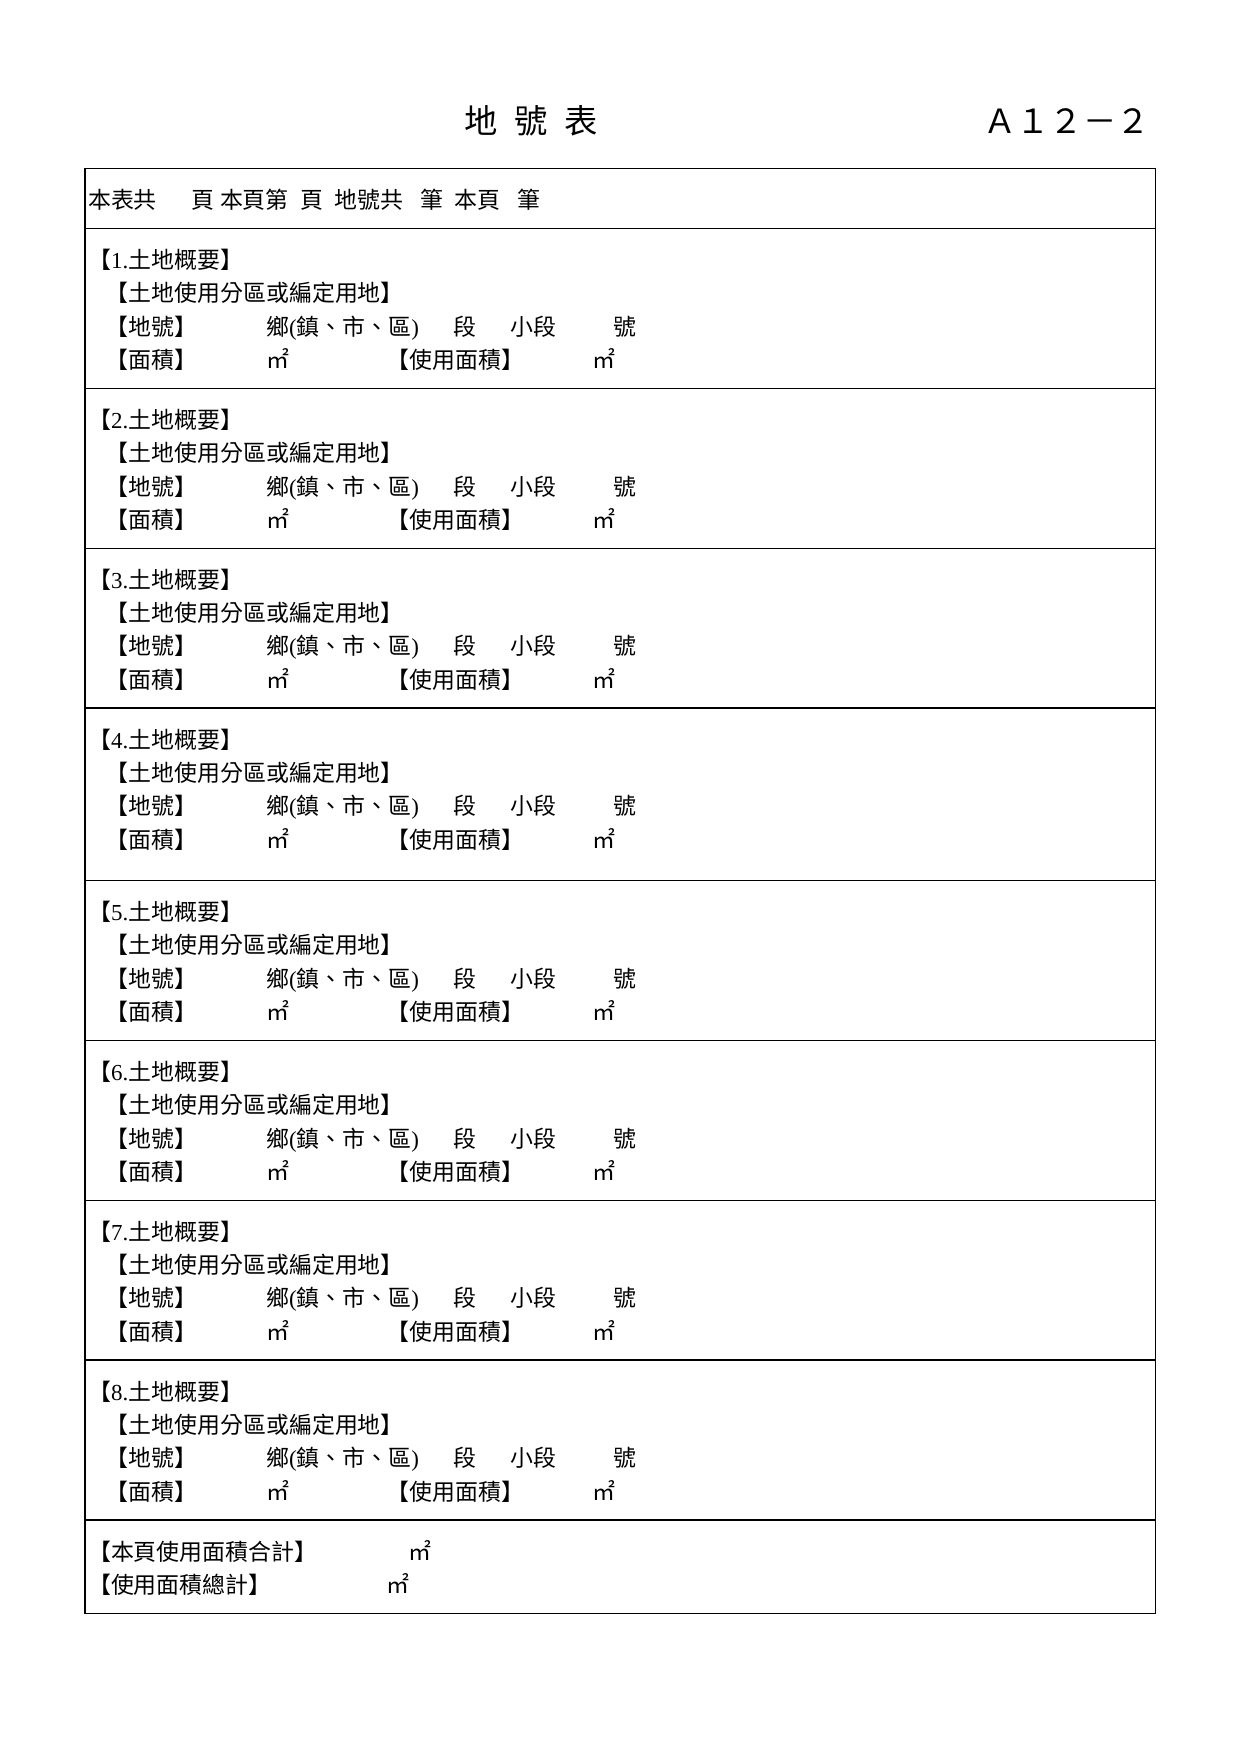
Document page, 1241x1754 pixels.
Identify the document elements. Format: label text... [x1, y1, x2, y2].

table_cell 【7.土地概要】 【土地使用分區或編定用地】 【地號】 鄉(鎮、市、區) 段 小段 號 【面積】 ㎡ 【使用面積】 ㎡ [86, 1201, 1155, 1359]
table_header 地 號 表 [85, 95, 977, 168]
table_cell 【1.土地概要】 【土地使用分區或編定用地】 【地號】 鄉(鎮、市、區) 段 小段 號 【面積】 ㎡ 【使用面積】 ㎡ [86, 229, 1155, 387]
table_cell 本表共 頁 本頁第 頁 地號共 筆 本頁 筆 [86, 169, 1155, 228]
table_cell 【2.土地概要】 【土地使用分區或編定用地】 【地號】 鄉(鎮、市、區) 段 小段 號 【面積】 ㎡ 【使用面積】 ㎡ [86, 389, 1155, 547]
table_cell 【5.土地概要】 【土地使用分區或編定用地】 【地號】 鄉(鎮、市、區) 段 小段 號 【面積】 ㎡ 【使用面積】 ㎡ [86, 881, 1155, 1039]
table_header Ａ１２－２ [977, 95, 1155, 168]
table_cell 【8.土地概要】 【土地使用分區或編定用地】 【地號】 鄉(鎮、市、區) 段 小段 號 【面積】 ㎡ 【使用面積】 ㎡ [86, 1361, 1155, 1519]
table_cell 【6.土地概要】 【土地使用分區或編定用地】 【地號】 鄉(鎮、市、區) 段 小段 號 【面積】 ㎡ 【使用面積】 ㎡ [86, 1041, 1155, 1199]
table_cell 【4.土地概要】 【土地使用分區或編定用地】 【地號】 鄉(鎮、市、區) 段 小段 號 【面積】 ㎡ 【使用面積】 ㎡ [86, 709, 1155, 880]
table_cell 【3.土地概要】 【土地使用分區或編定用地】 【地號】 鄉(鎮、市、區) 段 小段 號 【面積】 ㎡ 【使用面積】 ㎡ [86, 549, 1155, 707]
table_cell 【本頁使用面積合計】 ㎡ 【使用面積總計】 ㎡ [86, 1521, 1155, 1612]
